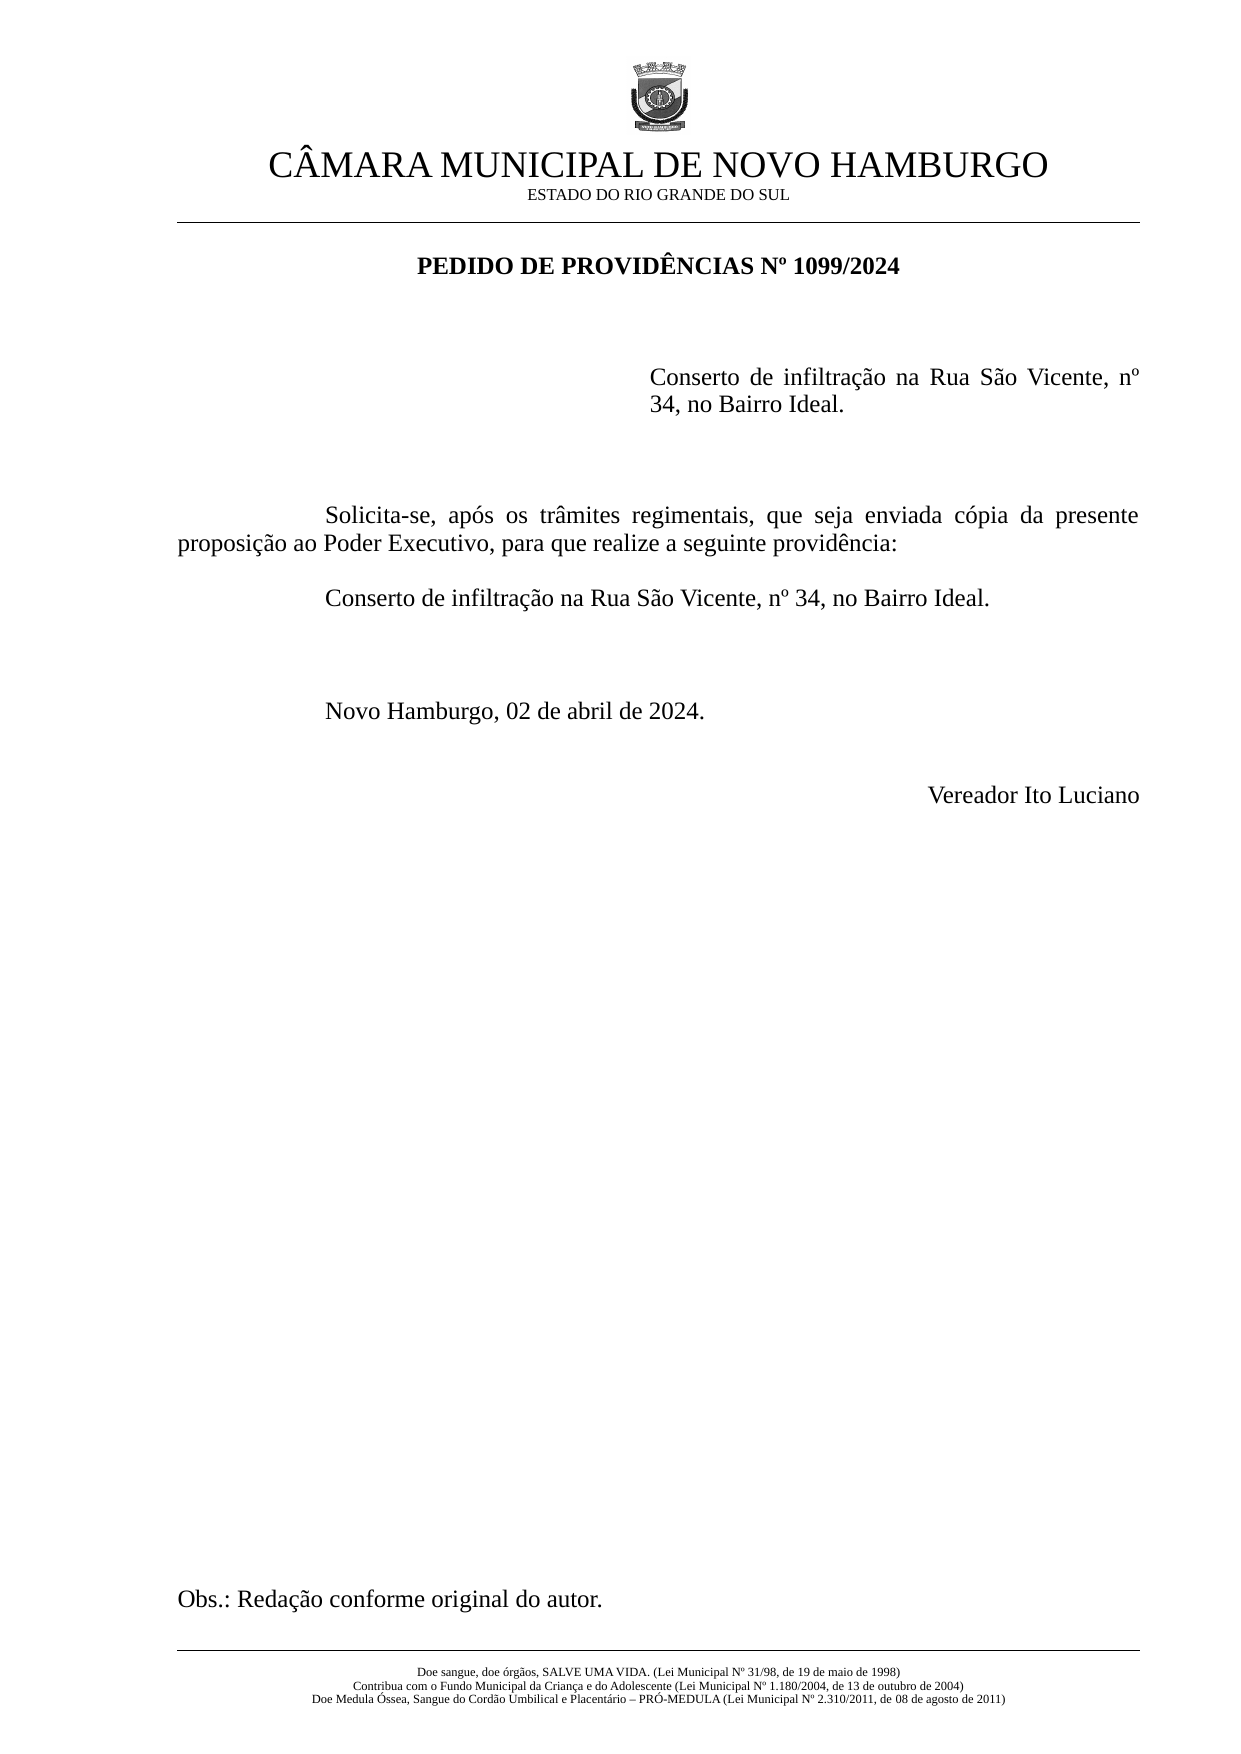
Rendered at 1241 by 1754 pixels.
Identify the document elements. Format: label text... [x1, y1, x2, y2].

text Novo Hamburgo, 02 de abril de 2024. [177, 697, 1140, 724]
text Obs.: Redação conforme original do autor. [177, 1585, 1140, 1613]
text Solicita-se, após os trâmites regimentais, que seja enviada cópia da presente proposição ao Poder Executivo, para que realize a seguinte providência: [177, 501, 1140, 556]
list Conserto de infiltração na Rua São Vicente, nº 34, no Bairro Ideal. [177, 584, 1140, 612]
text Vereador Ito Luciano [177, 754, 1140, 809]
text PEDIDO DE PROVIDÊNCIAS Nº 1099/2024 [177, 252, 1140, 280]
list Conserto de infiltração na Rua São Vicente, nº 34, no Bairro Ideal. [649, 363, 1140, 418]
